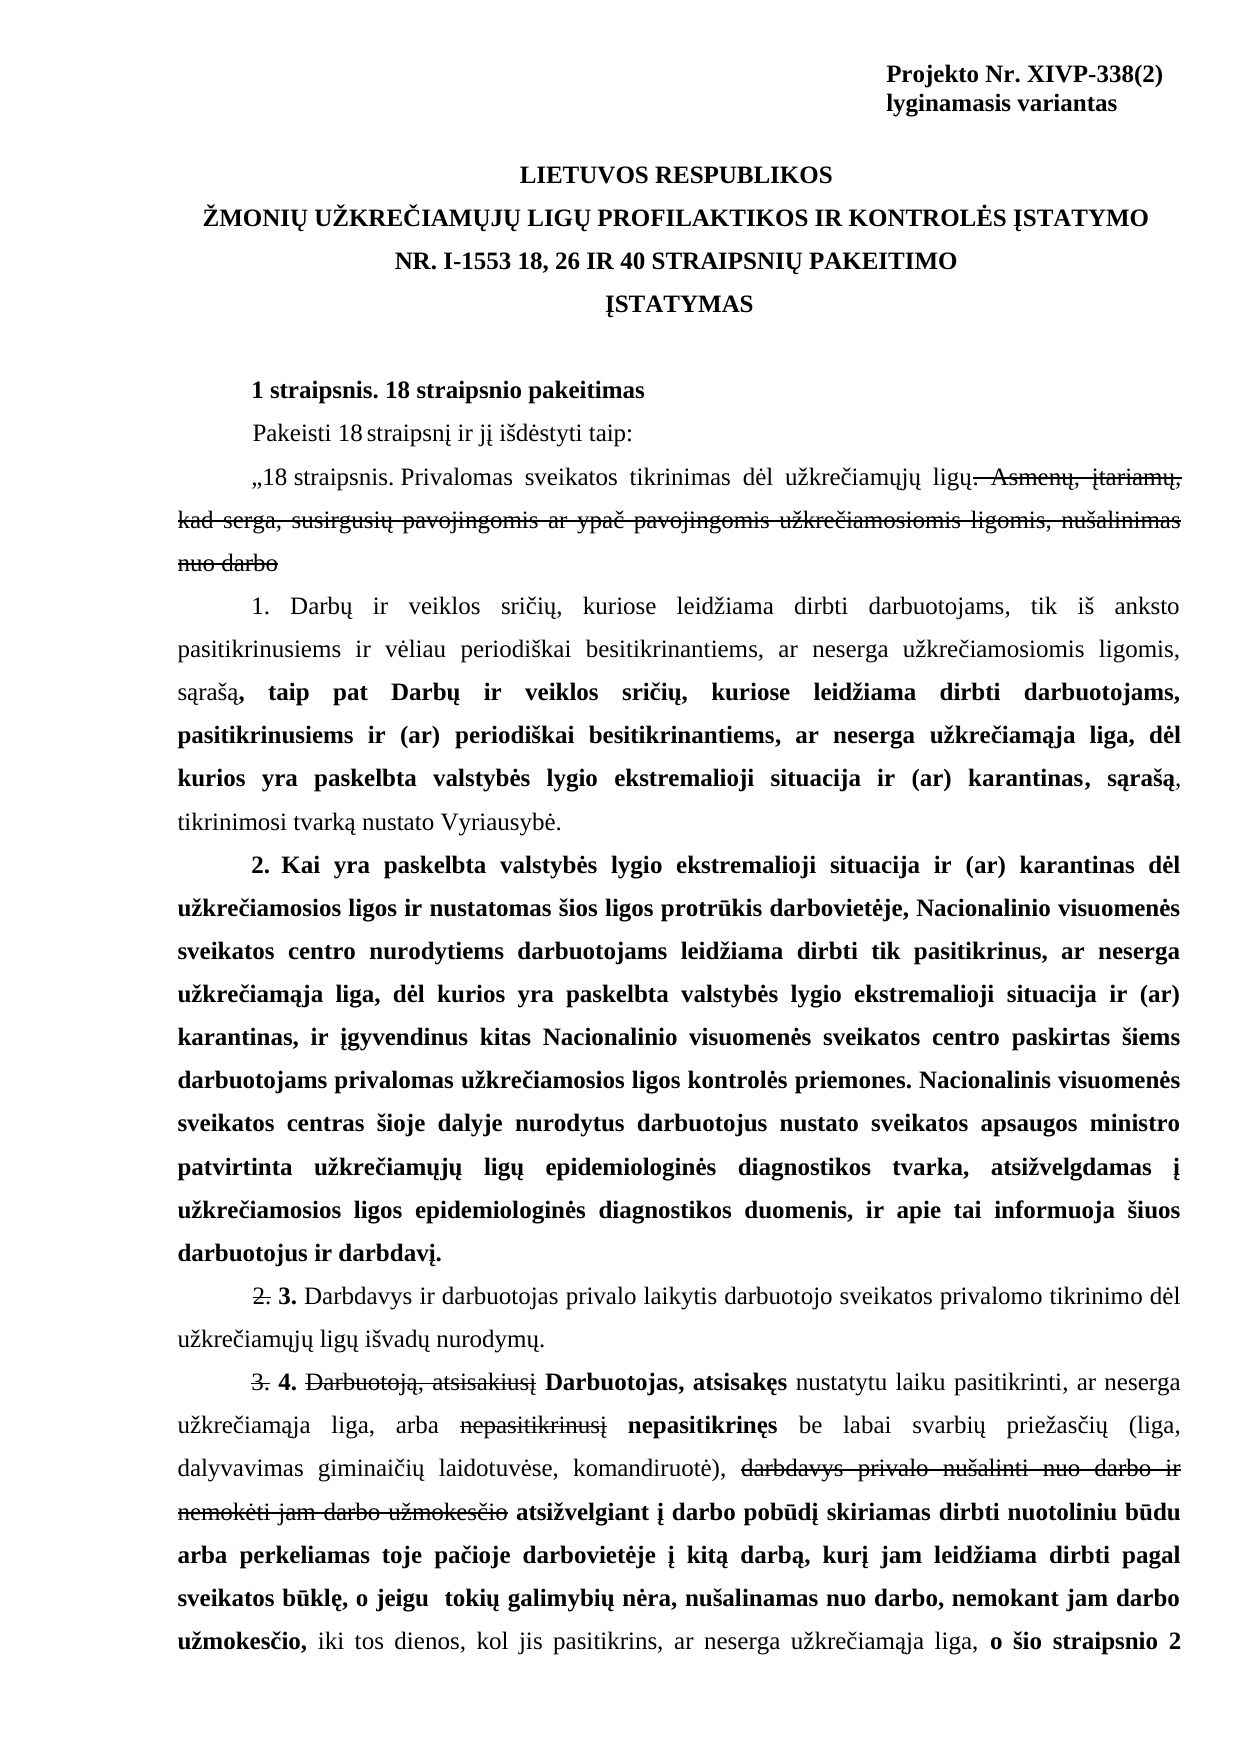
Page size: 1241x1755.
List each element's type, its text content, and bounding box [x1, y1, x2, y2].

text 2. 3. Darbdavys ir darbuotojas privalo laikytis darbuotojo sveikatos privalomo tikrinimo dėl užkrečiamųjų ligų išvadų nurodymų. [177, 1281, 1181, 1353]
text „18 straipsnis. Privalomas sveikatos tikrinimas dėl užkrečiamųjų ligų. Asmenų, įtariamų, kad serga, susirgusių pavojingomis ar ypač pavojingomis užkrečiamosiomis ligomis, nušalinimas nuo darbo [177, 521, 1181, 577]
text NR. I-1553 18, 26 IR 40 STRAIPSNIŲ PAKEITIMO [177, 246, 1181, 275]
text 3. 4. Darbuotoją, atsisakiusį Darbuotojas, atsisakęs nustatytu laiku pasitikrinti, ar neserga užkrečiamąja liga, arba nepasitikrinusį nepasitikrinęs be labai svarbių priežasčių (liga, dalyvavimas giminaičių laidotuvėse, komandiruotė), darbdavys privalo nušalinti nuo darbo ir nemokėti jam darbo užmokesčio atsižvelgiant į darbo pobūdį skiriamas dirbti nuotoliniu būdu arba perkeliamas toje pačioje darbovietėje į kitą darbą, kurį jam leidžiama dirbti pagal sveikatos būklę, o jeigu tokių galimybių nėra, nušalinamas nuo darbo, nemokant jam darbo užmokesčio, iki tos dienos, kol jis pasitikrins, ar neserga užkrečiamąja liga, o šio straipsnio 2 [177, 1367, 1181, 1655]
text Projekto Nr. XIVP-338(2) lyginamasis variantas [886, 59, 1181, 117]
text 2. Kai yra paskelbta valstybės lygio ekstremalioji situacija ir (ar) karantinas dėl užkrečiamosios ligos ir nustatomas šios ligos protrūkis darbovietėje, Nacionalinio visuomenės sveikatos centro nurodytiems darbuotojams leidžiama dirbti tik pasitikrinus, ar neserga užkrečiamąja liga, dėl kurios yra paskelbta valstybės lygio ekstremalioji situacija ir (ar) karantinas, ir įgyvendinus kitas Nacionalinio visuomenės sveikatos centro paskirtas šiems darbuotojams privalomas užkrečiamosios ligos kontrolės priemones. Nacionalinis visuomenės sveikatos centras šioje dalyje nurodytus darbuotojus nustato sveikatos apsaugos ministro patvirtinta užkrečiamųjų ligų epidemiologinės diagnostikos tvarka, atsižvelgdamas į užkrečiamosios ligos epidemiologinės diagnostikos duomenis, ir apie tai informuoja šiuos darbuotojus ir darbdavį. [177, 850, 1181, 1267]
text 1 straipsnis. 18 straipsnio pakeitimas [177, 375, 1181, 404]
text ĮSTATYMAS [177, 289, 1181, 318]
text „18 straipsnis. Privalomas sveikatos tikrinimas dėl užkrečiamųjų ligų. Asmenų, įtariamų, kad serga, susirgusių pavojingomis ar ypač pavojingomis užkrečiamosiomis ligomis, nušalinimas nuo darbo [177, 462, 1181, 520]
text ŽMONIŲ UŽKREČIAMŲJŲ LIGŲ PROFILAKTIKOS IR KONTROLĖS ĮSTATYMO [177, 203, 1181, 232]
text LIETUVOS RESPUBLIKOS [177, 160, 1181, 188]
text Pakeisti 18 straipsnį ir jį išdėstyti taip: [252, 418, 1181, 447]
text 1. Darbų ir veiklos sričių, kuriose leidžiama dirbti darbuotojams, tik iš anksto pasitikrinusiems ir vėliau periodiškai besitikrinantiems, ar neserga užkrečiamosiomis ligomis, sąrašą, taip pat Darbų ir veiklos sričių, kuriose leidžiama dirbti darbuotojams, pasitikrinusiems ir (ar) periodiškai besitikrinantiems, ar neserga užkrečiamąja liga, dėl kurios yra paskelbta valstybės lygio ekstremalioji situacija ir (ar) karantinas, sąrašą, tikrinimosi tvarką nustato Vyriausybė. [177, 591, 1181, 835]
